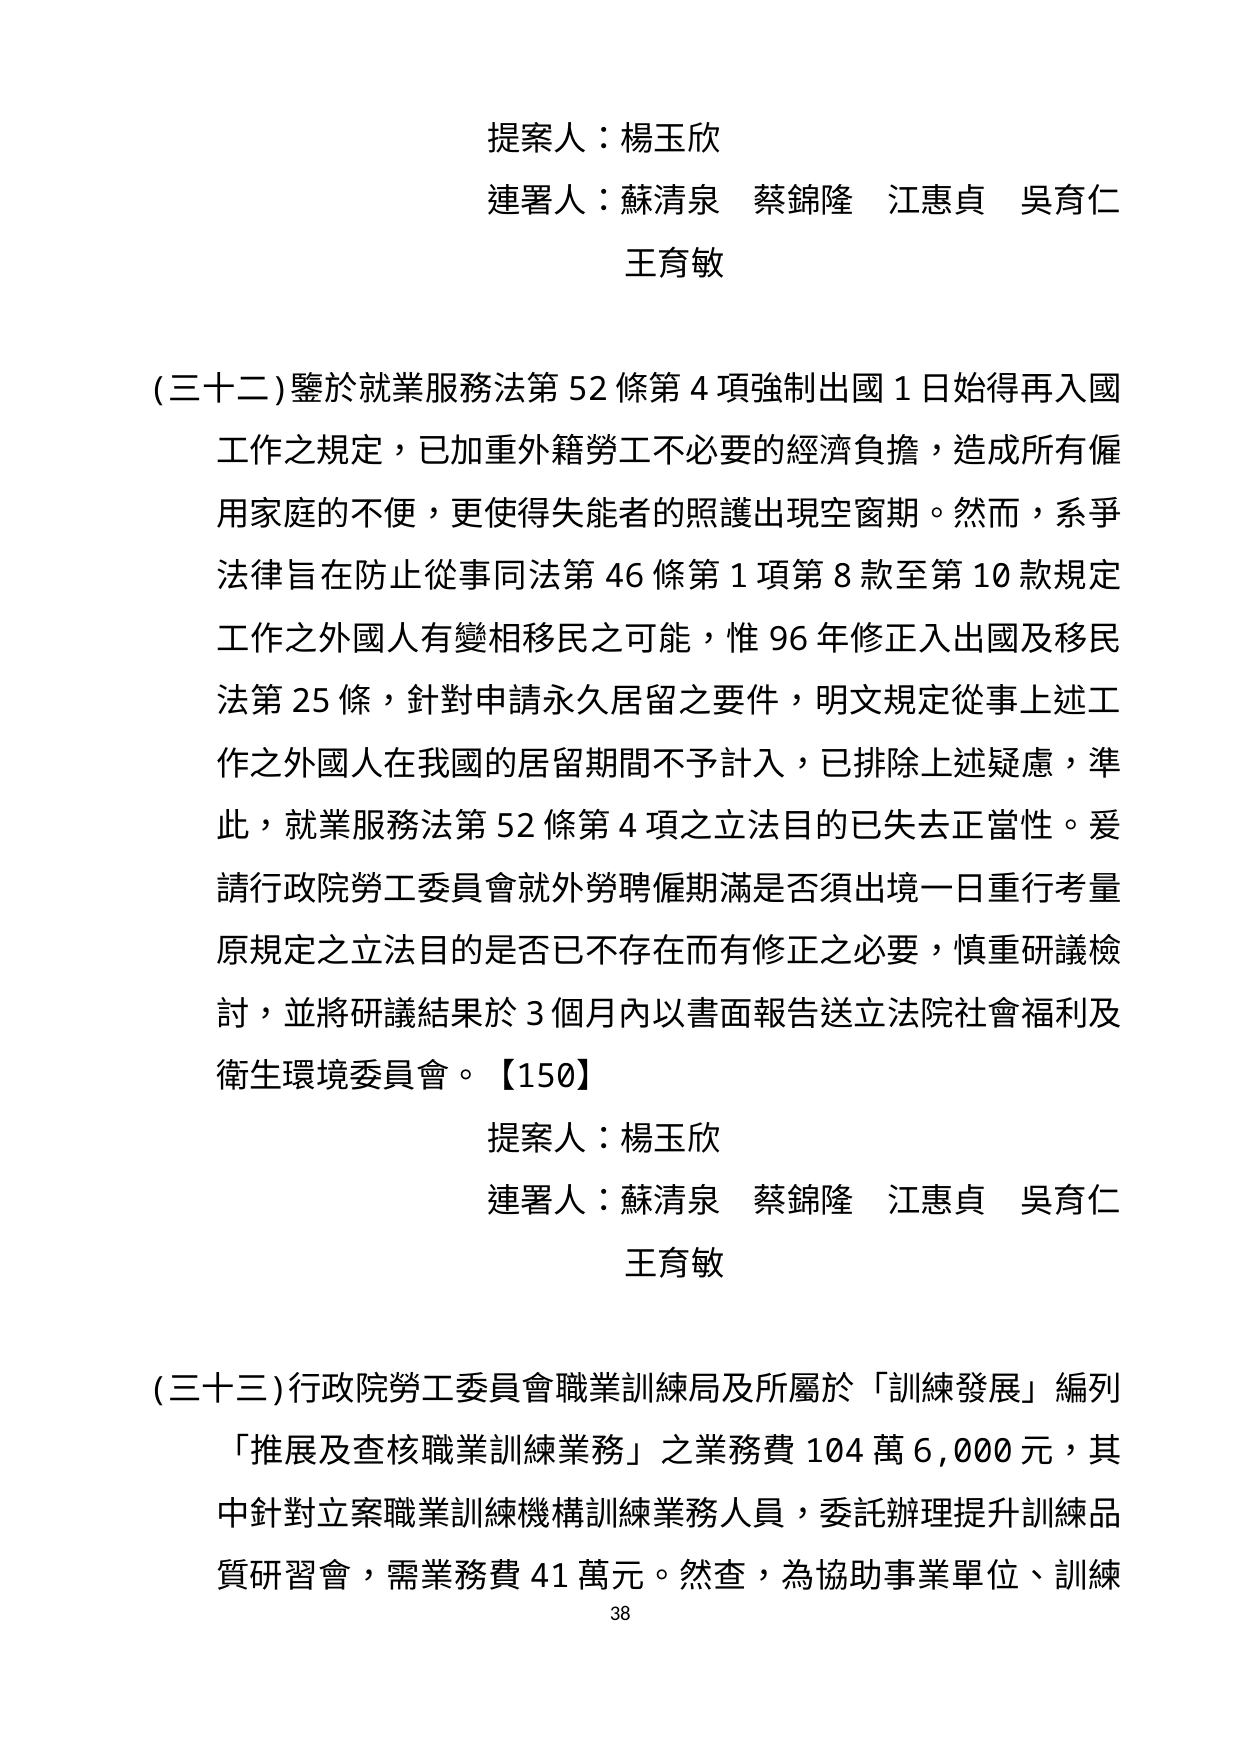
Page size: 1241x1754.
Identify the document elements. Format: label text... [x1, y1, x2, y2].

text 王育敏 [118, 219, 1122, 282]
text 提案人：楊玉欣 [118, 94, 1122, 157]
text 連署人：蘇清泉 蔡錦隆 江惠貞 吳育仁 [118, 1157, 1122, 1219]
text 連署人：蘇清泉 蔡錦隆 江惠貞 吳育仁 [118, 157, 1122, 219]
text 王育敏 [118, 1219, 1122, 1282]
text (三十三)行政院勞工委員會職業訓練局及所屬於「訓練發展」編列「推展及查核職業訓練業務」之業務費104萬6,000元，其中針對立案職業訓練機構訓練業務人員，委託辦理提升訓練品質研習會，需業務費41萬元。然查，為協助事業單位、訓練 [148, 1344, 1122, 1594]
text 提案人：楊玉欣 [118, 1094, 1122, 1157]
text (三十二)鑒於就業服務法第52條第4項強制出國1日始得再入國工作之規定，已加重外籍勞工不必要的經濟負擔，造成所有僱用家庭的不便，更使得失能者的照護出現空窗期。然而，系爭法律旨在防止從事同法第46條第1項第8款至第10款規定工作之外國人有變相移民之可能，惟96年修正入出國及移民法第25條，針對申請永久居留之要件，明文規定從事上述工作之外國人在我國的居留期間不予計入，已排除上述疑慮，準此，就業服務法第52條第4項之立法目的已失去正當性。爰請行政院勞工委員會就外勞聘僱期滿是否須出境一日重行考量原規定之立法目的是否已不存在而有修正之必要，慎重研議檢討，並將研議結果於3個月內以書面報告送立法院社會福利及衛生環境委員會。【150】 [148, 344, 1122, 1094]
